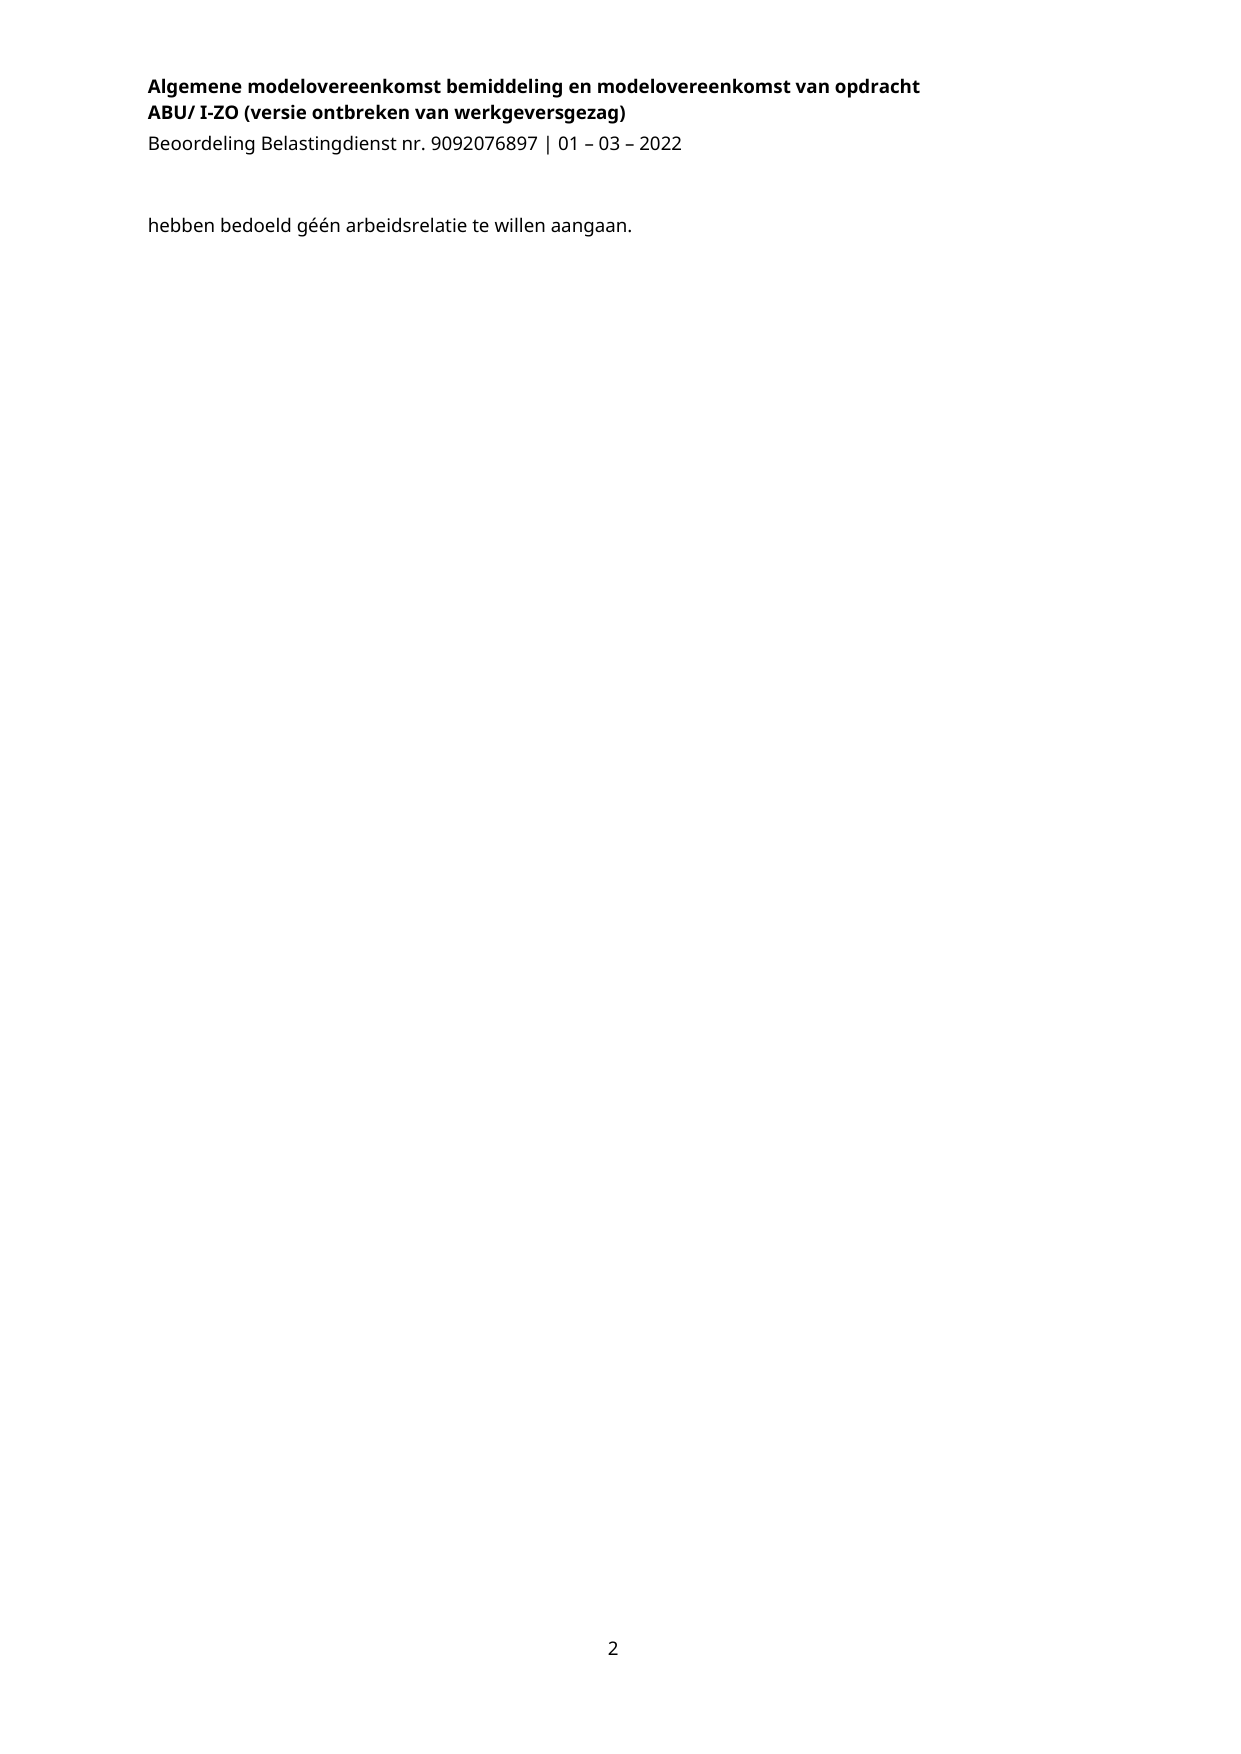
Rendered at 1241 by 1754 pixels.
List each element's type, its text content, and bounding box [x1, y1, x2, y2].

text hebben bedoeld géén arbeidsrelatie te willen aangaan. [148, 212, 1078, 238]
